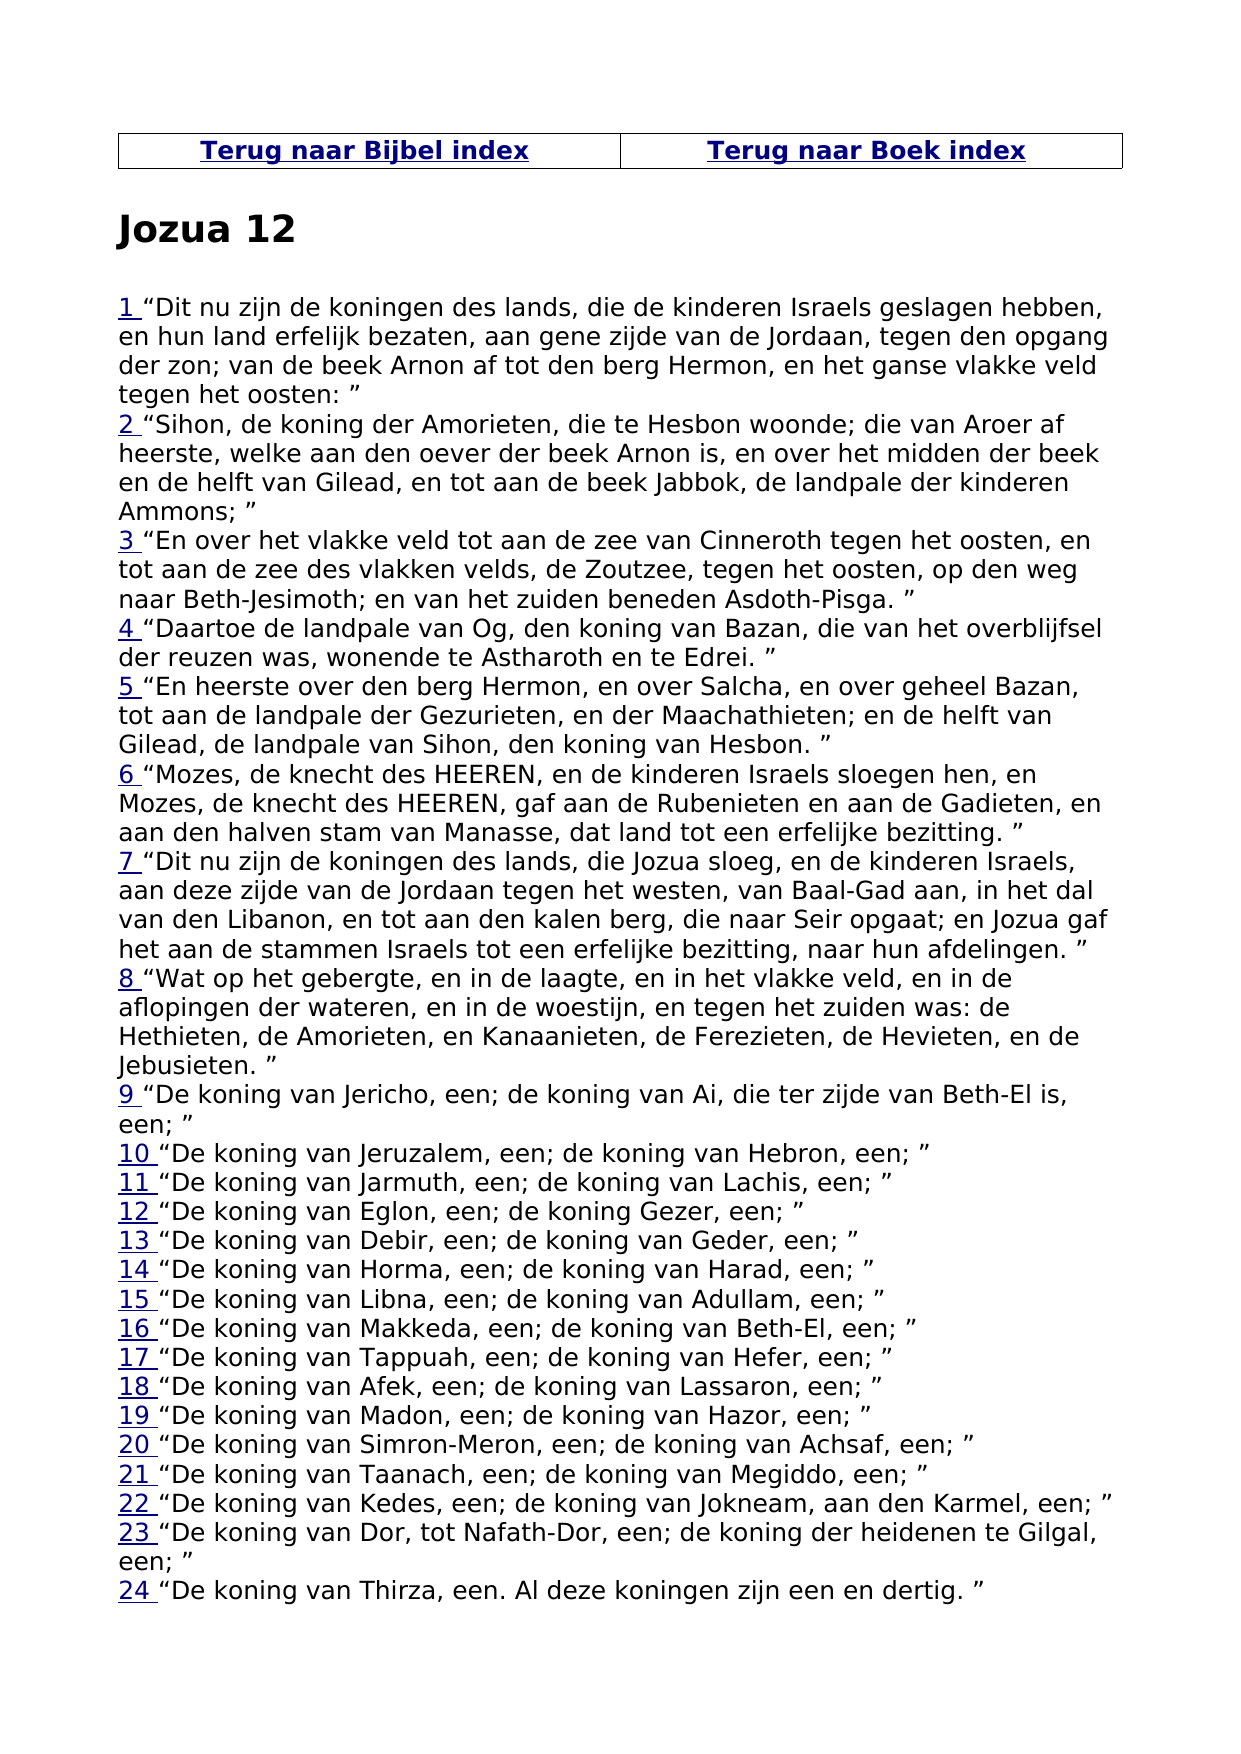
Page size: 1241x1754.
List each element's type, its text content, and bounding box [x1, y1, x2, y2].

text 1 “Dit nu zijn de koningen des lands, die de kinderen Israels geslagen hebben, en hun land erfelijk bezaten, aan gene zijde van de Jordaan, tegen den opgang der zon; van de beek Arnon af tot den berg Hermon, en het ganse vlakke veld tegen het oosten: ” 2 “Sihon, de koning der Amorieten, die te Hesbon woonde; die van Aroer af heerste, welke aan den oever der beek Arnon is, en over het midden der beek en de helft van Gilead, en tot aan de beek Jabbok, de landpale der kinderen Ammons; ” 3 “En over het vlakke veld tot aan de zee van Cinneroth tegen het oosten, en tot aan de zee des vlakken velds, de Zoutzee, tegen het oosten, op den weg naar Beth-Jesimoth; en van het zuiden beneden Asdoth-Pisga. ” 4 “Daartoe de landpale van Og, den koning van Bazan, die van het overblijfsel der reuzen was, wonende te Astharoth en te Edrei. ” 5 “En heerste over den berg Hermon, en over Salcha, en over geheel Bazan, tot aan de landpale der Gezurieten, en der Maachathieten; en de helft van Gilead, de landpale van Sihon, den koning van Hesbon. ” 6 “Mozes, de knecht des HEEREN, en de kinderen Israels sloegen hen, en Mozes, de knecht des HEEREN, gaf aan de Rubenieten en aan de Gadieten, en aan den halven stam van Manasse, dat land tot een erfelijke bezitting. ” 7 “Dit nu zijn de koningen des lands, die Jozua sloeg, en de kinderen Israels, aan deze zijde van de Jordaan tegen het westen, van Baal-Gad aan, in het dal van den Libanon, en tot aan den kalen berg, die naar Seir opgaat; en Jozua gaf het aan de stammen Israels tot een erfelijke bezitting, naar hun afdelingen. ” 8 “Wat op het gebergte, en in de laagte, en in het vlakke veld, en in de aflopingen der wateren, en in de woestijn, en tegen het zuiden was: de Hethieten, de Amorieten, en Kanaanieten, de Ferezieten, de Hevieten, en de Jebusieten. ” 9 “De koning van Jericho, een; de koning van Ai, die ter zijde van Beth-El is, een; ” 10 “De koning van Jeruzalem, een; de koning van Hebron, een; ” 11 “De koning van Jarmuth, een; de koning van Lachis, een; ” 12 “De koning van Eglon, een; de koning Gezer, een; ” 13 “De koning van Debir, een; de koning van Geder, een; ” 14 “De koning van Horma, een; de koning van Harad, een; ” 15 “De koning van Libna, een; de koning van Adullam, een; ” 16 “De koning van Makkeda, een; de koning van Beth-El, een; ” 17 “De koning van Tappuah, een; de koning van Hefer, een; ” 18 “De koning van Afek, een; de koning van Lassaron, een; ” 19 “De koning van Madon, een; de koning van Hazor, een; ” 20 “De koning van Simron-Meron, een; de koning van Achsaf, een; ” 21 “De koning van Taanach, een; de koning van Megiddo, een; ” 22 “De koning van Kedes, een; de koning van Jokneam, aan den Karmel, een; ” 23 “De koning van Dor, tot Nafath-Dor, een; de koning der heidenen te Gilgal, een; ” 24 “De koning van Thirza, een. Al deze koningen zijn een en dertig. ” [118, 264, 1122, 1606]
table_header Terug naar Bijbel index [119, 134, 620, 168]
subtitle Jozua 12 [118, 208, 1122, 252]
table_header Terug naar Boek index [621, 134, 1122, 168]
